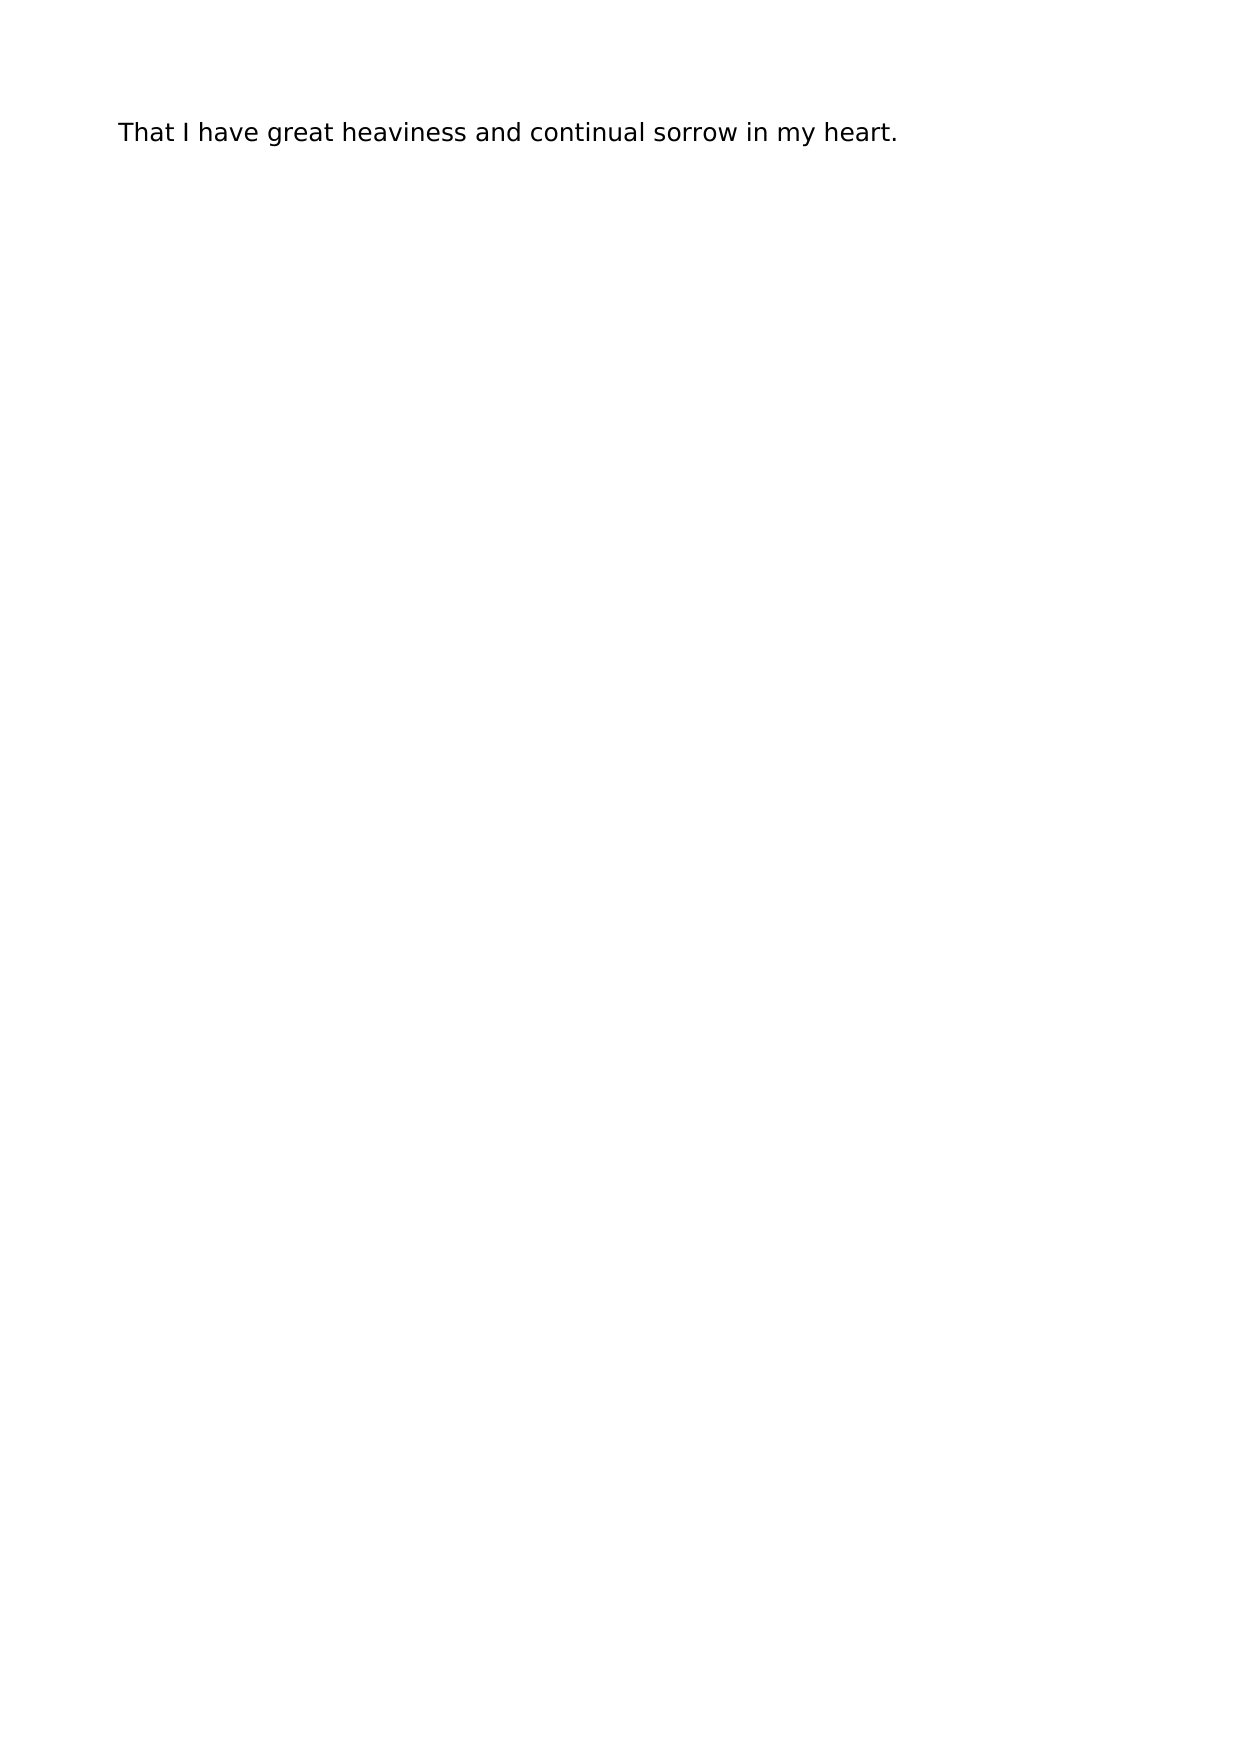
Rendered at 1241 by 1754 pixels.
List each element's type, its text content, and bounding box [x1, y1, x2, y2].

text That I have great heaviness and continual sorrow in my heart. [118, 118, 1122, 147]
